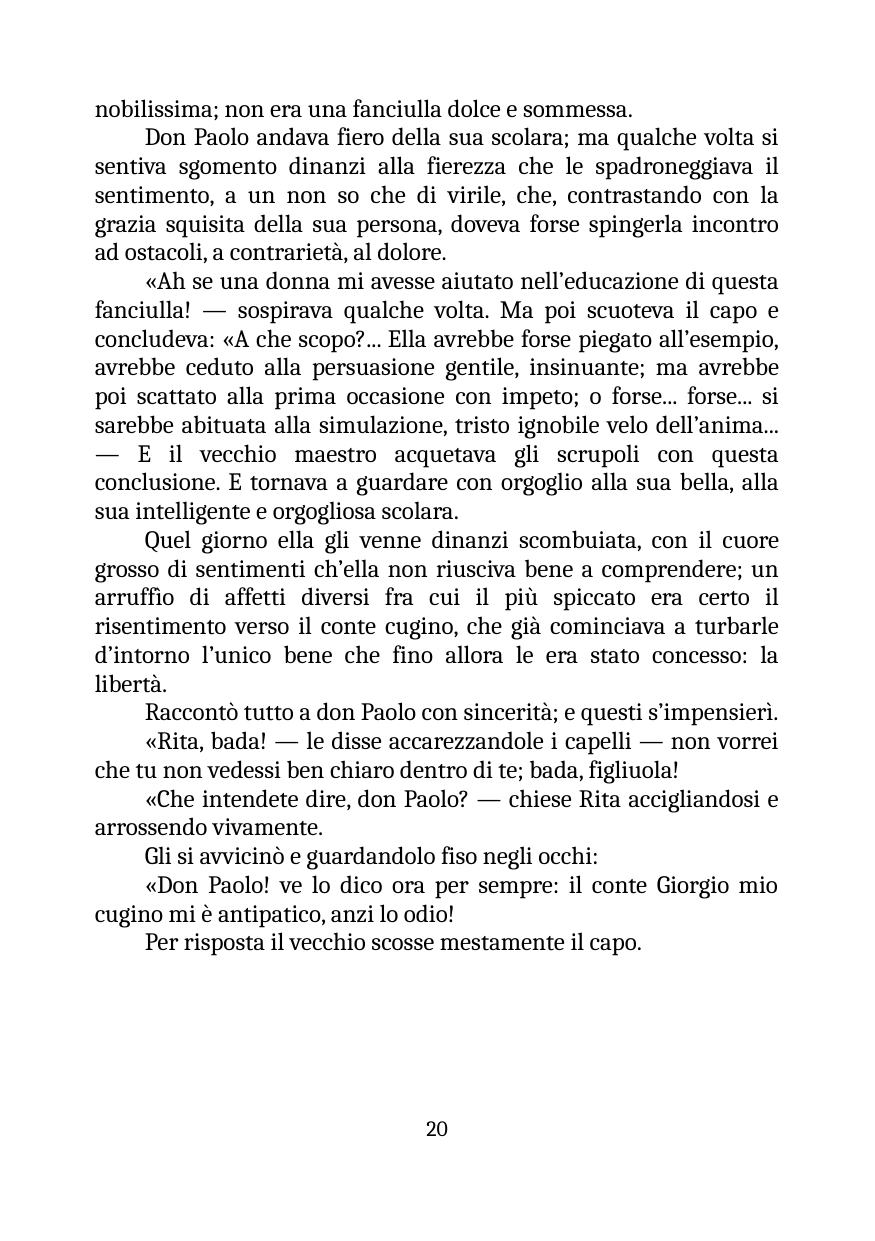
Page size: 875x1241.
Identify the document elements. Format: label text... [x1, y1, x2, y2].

text nobilissima; non era una fanciulla dolce e sommessa. [94, 94, 779, 123]
text «Ah se una donna mi avesse aiutato nell’educazione di questa fanciulla! — sospirava qualche volta. Ma poi scuoteva il capo e concludeva: «A che scopo?... Ella avrebbe forse piegato all’esempio, avrebbe ceduto alla persuasione gentile, insinuante; ma avrebbe poi scattato alla prima occasione con impeto; o forse... forse... si sarebbe abituata alla simulazione, tristo ignobile velo dell’anima... — E il vecchio maestro acquetava gli scrupoli con questa conclusione. E tornava a guardare con orgoglio alla sua bella, alla sua intelligente e orgogliosa scolara. [94, 267, 779, 526]
text «Rita, bada! — le disse accarezzandole i capelli — non vorrei che tu non vedessi ben chiaro dentro di te; bada, figliuola! [94, 727, 779, 784]
text «Don Paolo! ve lo dico ora per sempre: il conte Giorgio mio cugino mi è antipatico, anzi lo odio! [94, 871, 779, 928]
text Quel giorno ella gli venne dinanzi scombuiata, con il cuore grosso di sentimenti ch’ella non riusciva bene a comprendere; un arruffìo di affetti diversi fra cui il più spiccato era certo il risentimento verso il conte cugino, che già cominciava a turbarle d’intorno l’unico bene che fino allora le era stato concesso: la libertà. [94, 526, 779, 698]
text Don Paolo andava fiero della sua scolara; ma qualche volta si sentiva sgomento dinanzi alla fierezza che le spadroneggiava il sentimento, a un non so che di virile, che, contrastando con la grazia squisita della sua persona, doveva forse spingerla incontro ad ostacoli, a contrarietà, al dolore. [94, 123, 779, 267]
text Gli si avvicinò e guardandolo fiso negli occhi: [94, 842, 779, 871]
text «Che intendete dire, don Paolo? — chiese Rita accigliandosi e arrossendo vivamente. [94, 784, 779, 842]
text Raccontò tutto a don Paolo con sincerità; e questi s’impensierì. [94, 698, 779, 727]
text Per risposta il vecchio scosse mestamente il capo. [94, 928, 779, 957]
